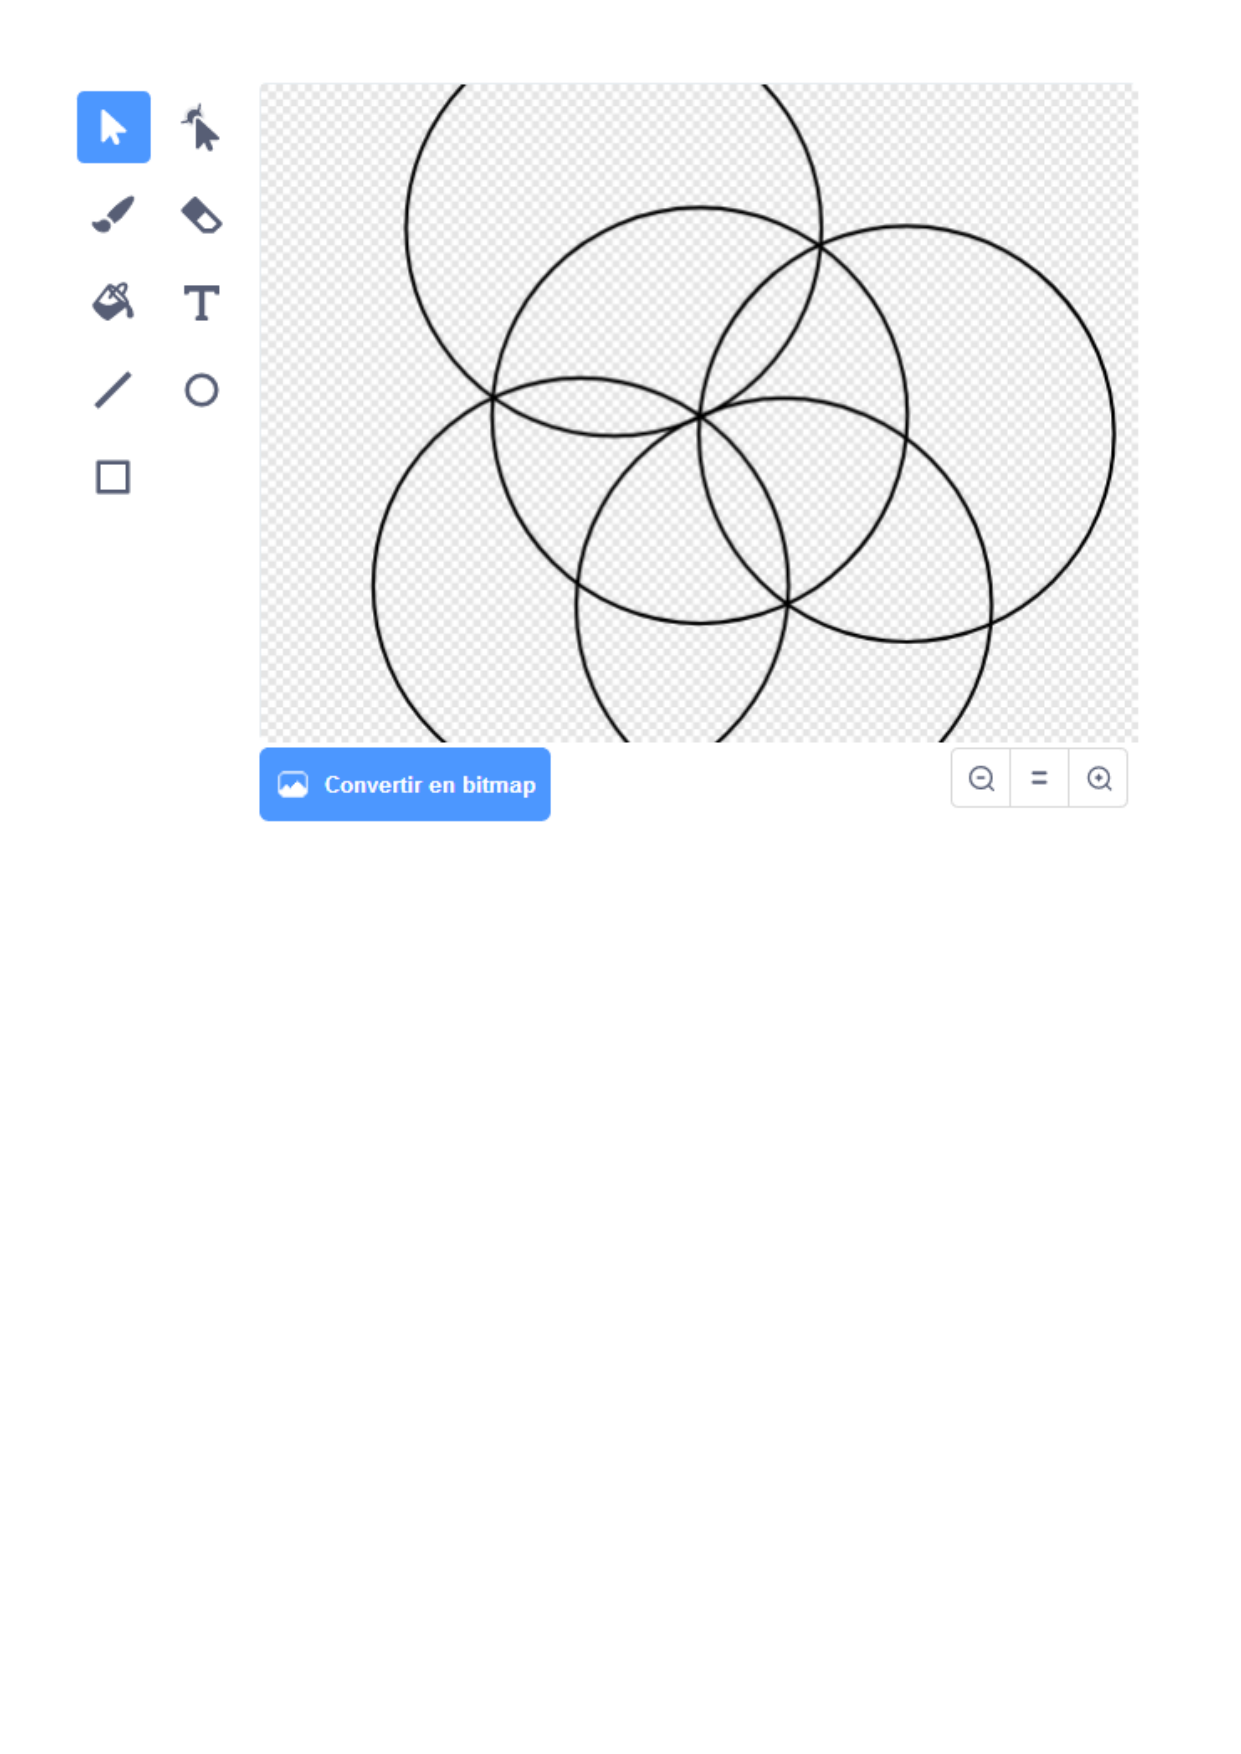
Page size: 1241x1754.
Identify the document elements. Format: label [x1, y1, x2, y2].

picture [59, 59, 1182, 855]
